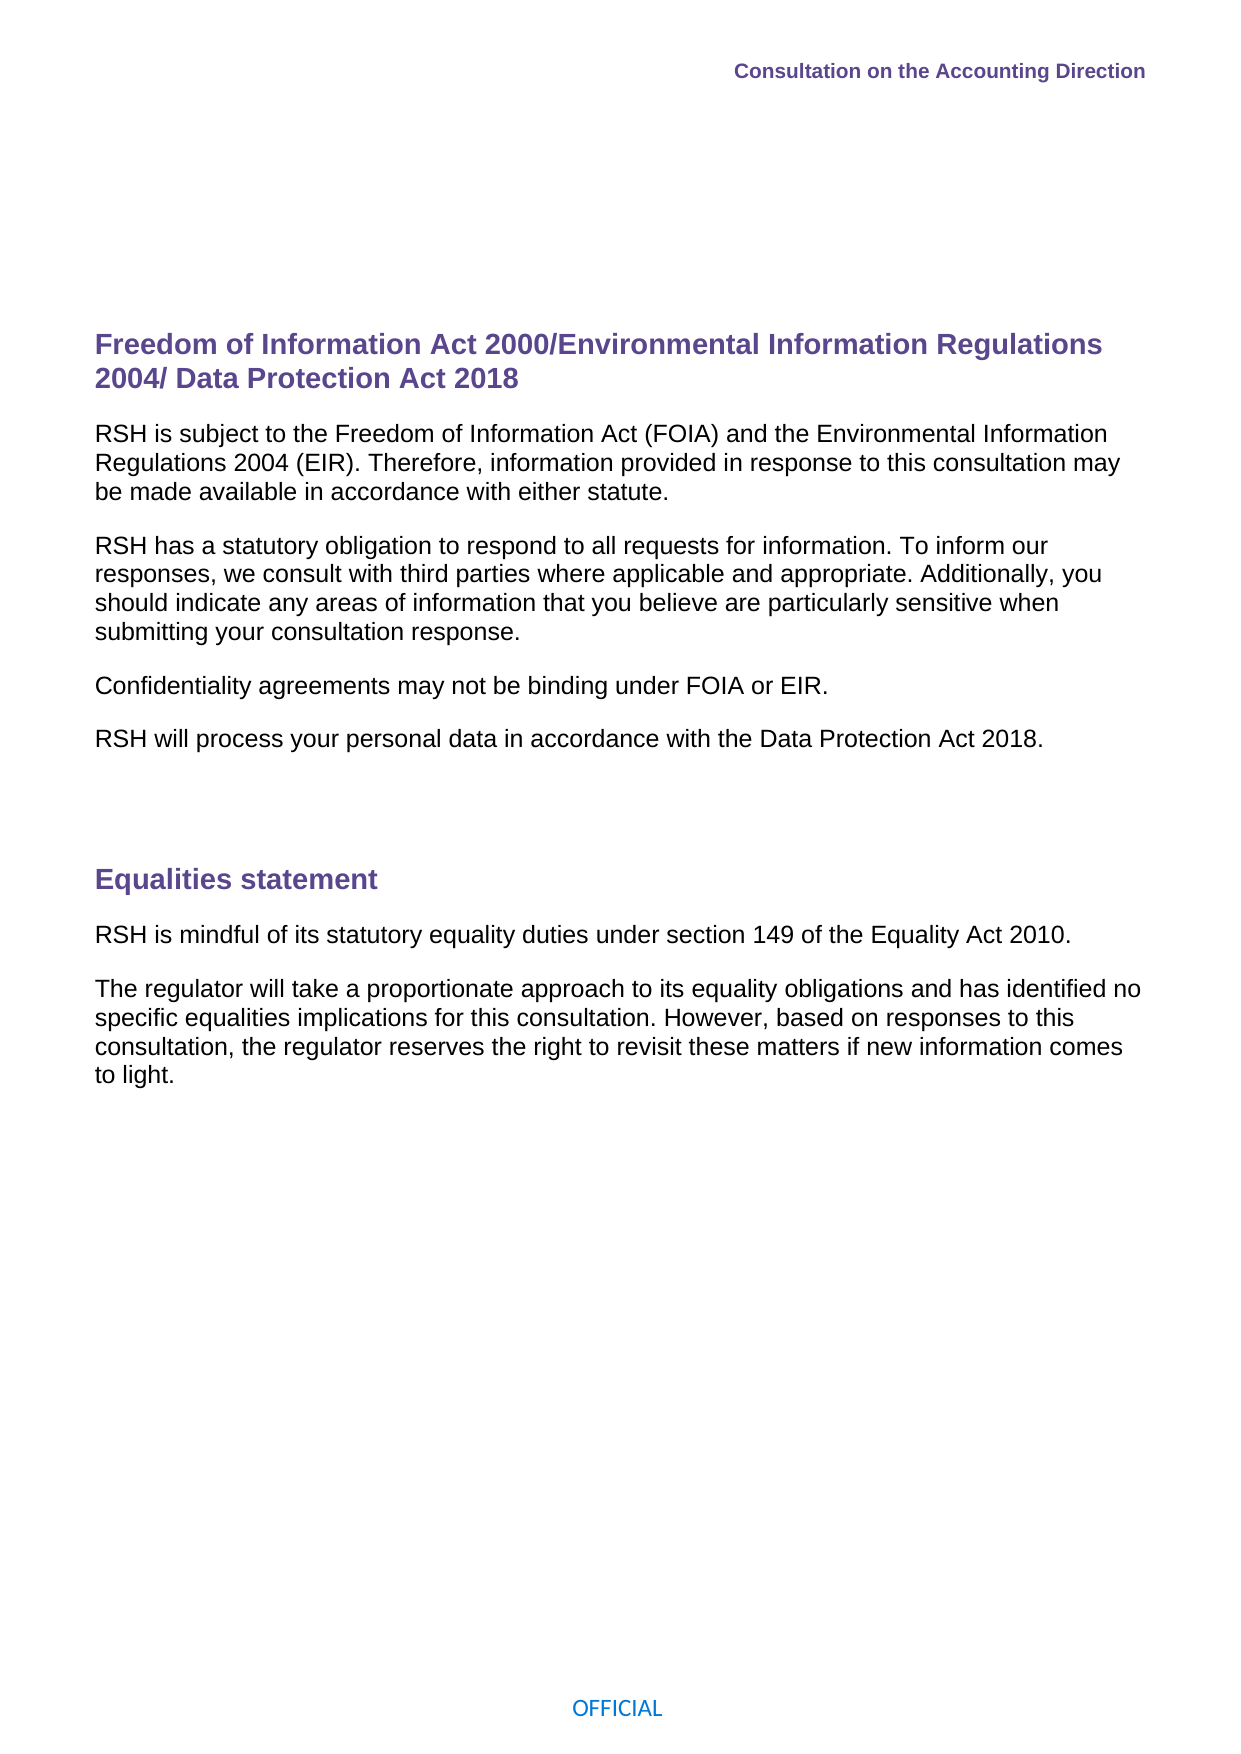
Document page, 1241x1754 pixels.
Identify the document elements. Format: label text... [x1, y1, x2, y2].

text RSH has a statutory obligation to respond to all requests for information. To inform our responses, we consult with third parties where applicable and appropriate. Additionally, you should indicate any areas of information that you believe are particularly sensitive when submitting your consultation response. [94, 531, 1146, 646]
text RSH is subject to the Freedom of Information Act (FOIA) and the Environmental Information Regulations 2004 (EIR). Therefore, information provided in response to this consultation may be made available in accordance with either statute. [94, 419, 1146, 506]
subtitle Freedom of Information Act 2000/Environmental Information Regulations 2004/ Data Protection Act 2018 [94, 327, 1146, 394]
text Confidentiality agreements may not be binding under FOIA or EIR. [94, 671, 1146, 699]
text The regulator will take a proportionate approach to its equality obligations and has identified no specific equalities implications for this consultation. However, based on responses to this consultation, the regulator reserves the right to revisit these matters if new information comes to light. [94, 974, 1146, 1089]
subtitle Equalities statement [94, 828, 1146, 895]
text RSH will process your personal data in accordance with the Data Protection Act 2018. [94, 724, 1146, 753]
text RSH is mindful of its statutory equality duties under section 149 of the Equality Act 2010. [94, 920, 1146, 949]
